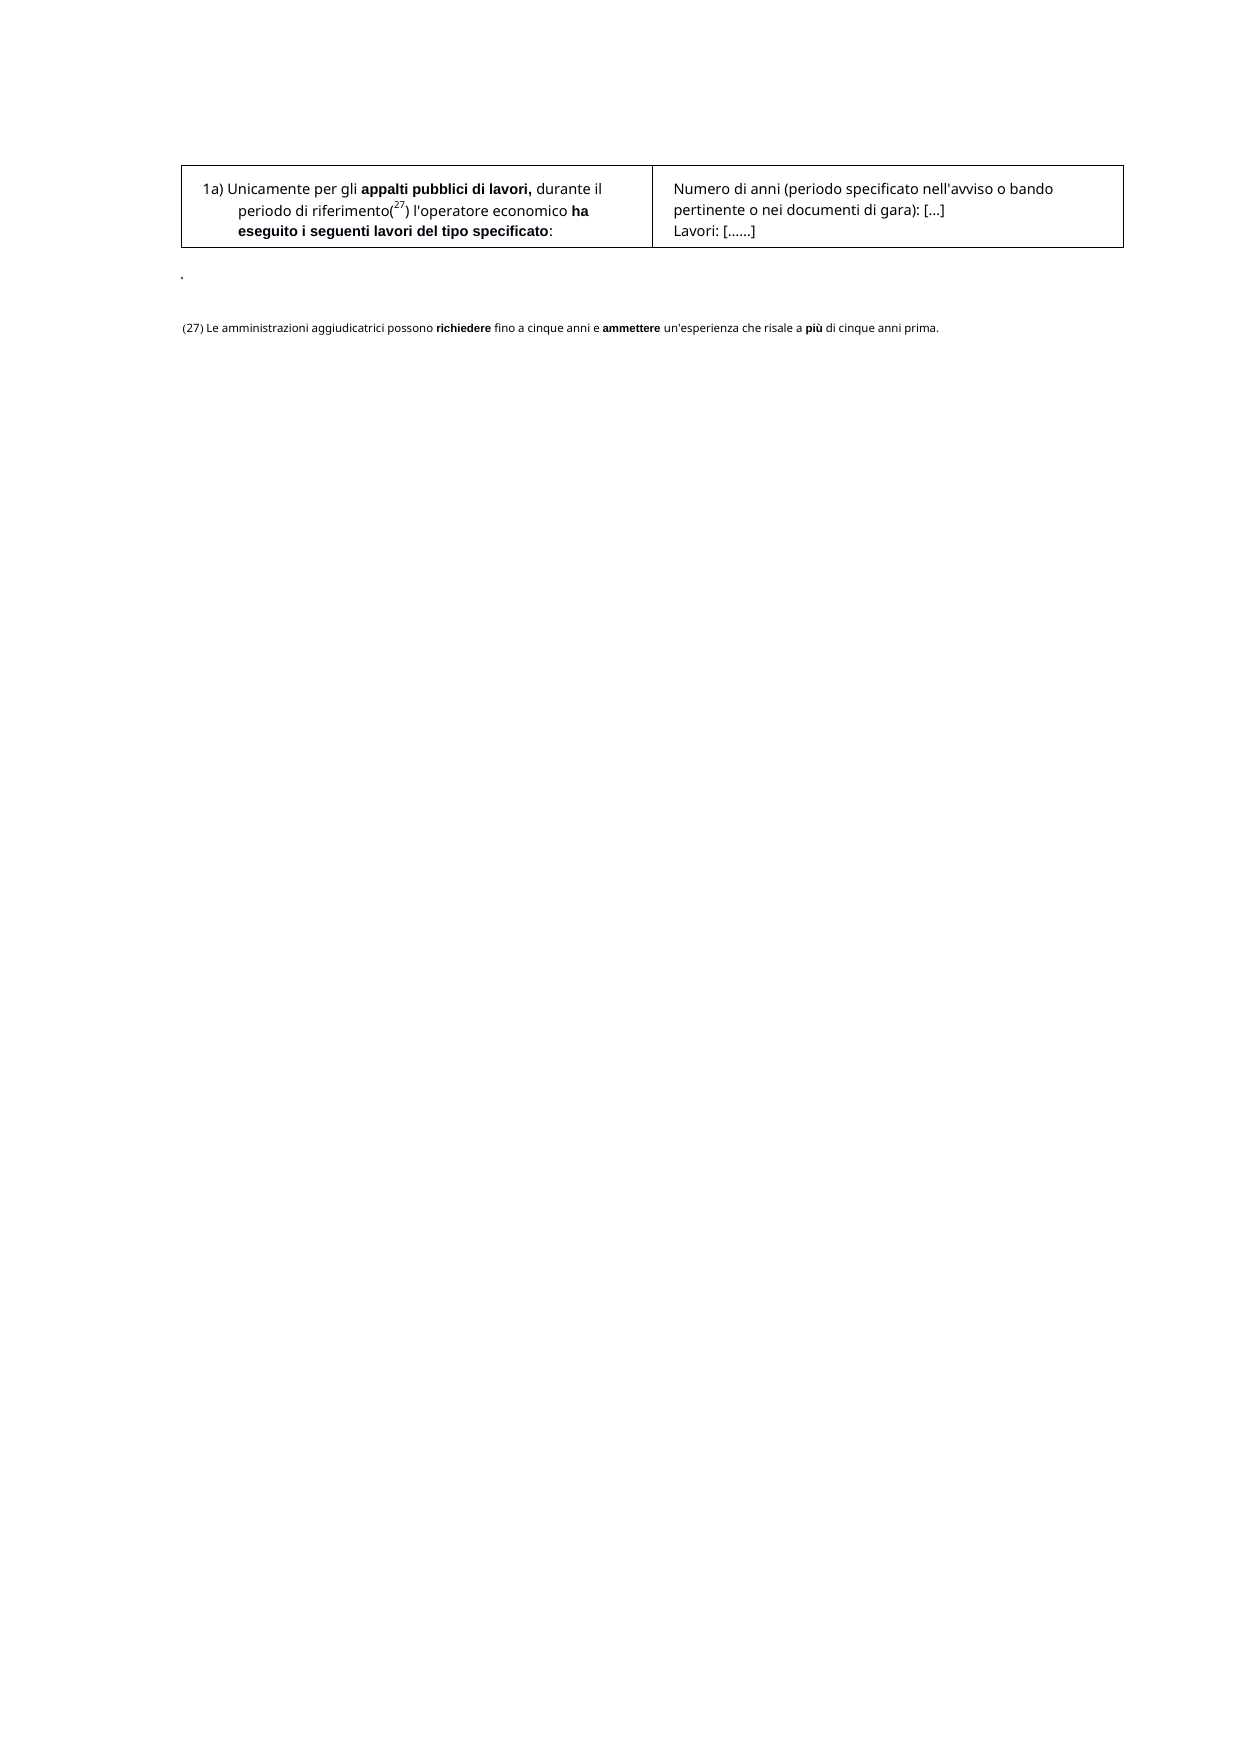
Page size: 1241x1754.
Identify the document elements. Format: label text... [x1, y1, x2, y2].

text (27) Le amministrazioni aggiudicatrici possono richiedere fino a cinque anni e ammettere un'esperienza che risale a più di cinque anni prima. [182, 320, 1196, 336]
table_cell 1a) Unicamente per gli appalti pubblici di lavori, durante il periodo di riferimento(27) l'operatore economico ha eseguito i seguenti lavori del tipo specificato: [182, 166, 652, 247]
table_cell Numero di anni (periodo specificato nell'avviso o bando pertinente o nei documenti di gara): […] Lavori: [……] [653, 166, 1123, 247]
